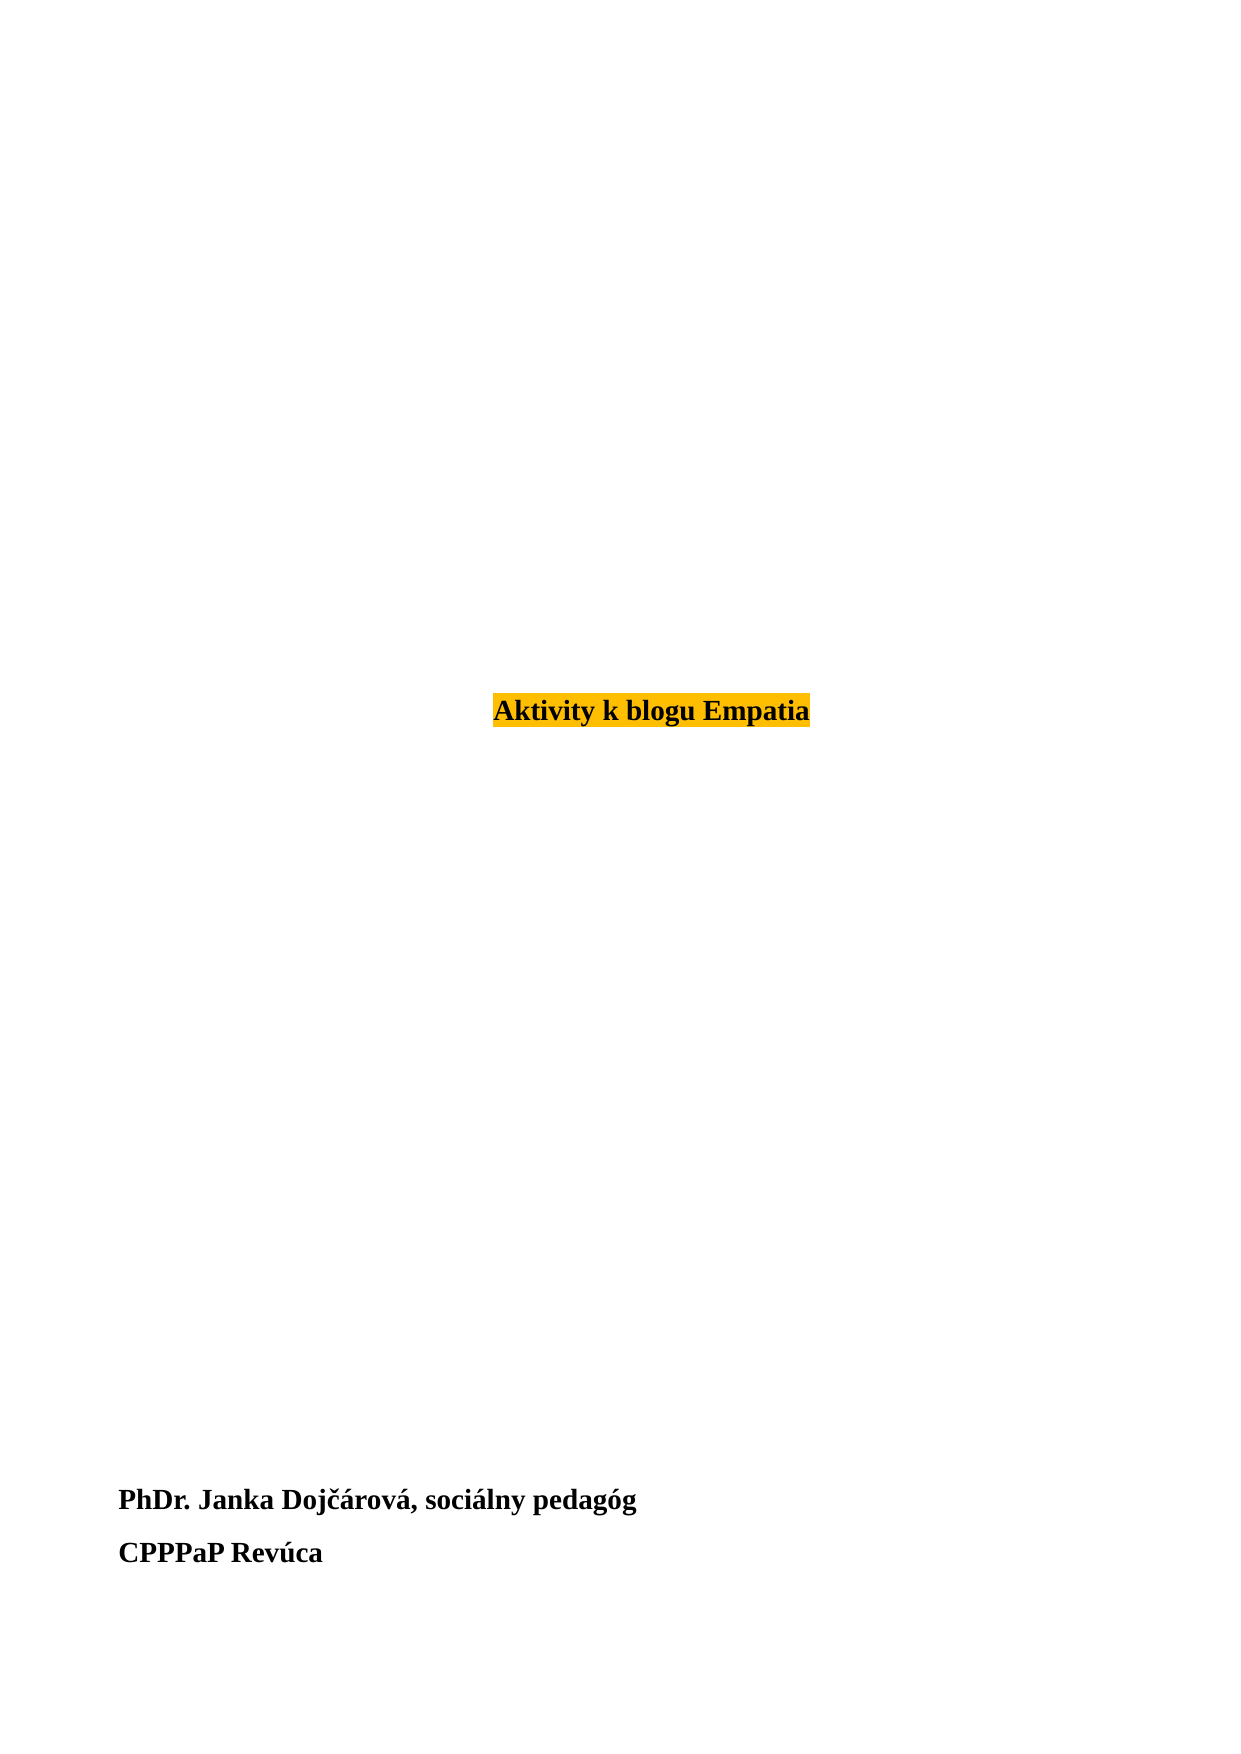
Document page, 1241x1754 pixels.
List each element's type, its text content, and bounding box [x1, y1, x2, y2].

text PhDr. Janka Dojčárová, sociálny pedagóg [118, 1482, 1122, 1515]
text Aktivity k blogu Empatia [118, 693, 1122, 727]
text CPPPaP Revúca [118, 1535, 1122, 1568]
